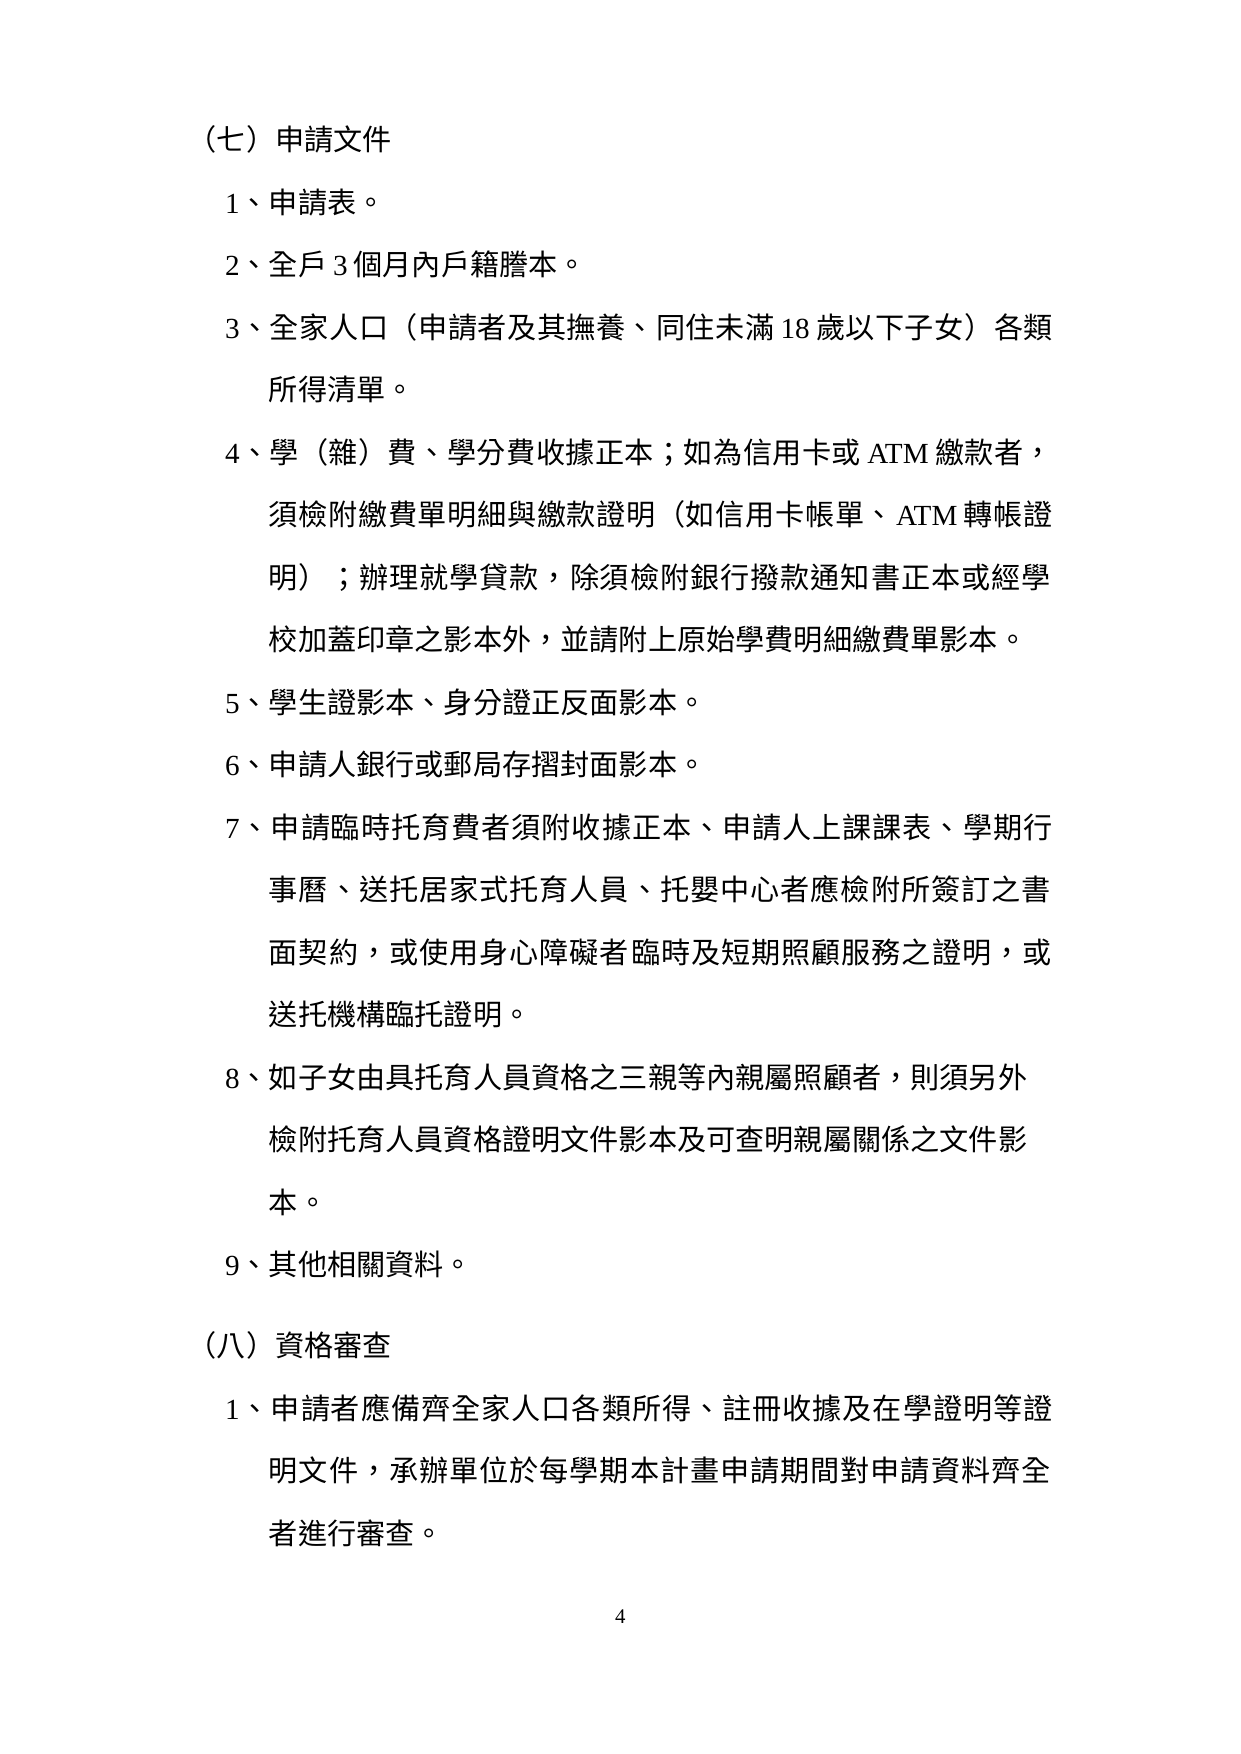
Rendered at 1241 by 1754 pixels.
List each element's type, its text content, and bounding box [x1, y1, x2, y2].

text 7、申請臨時托育費者須附收據正本、申請人上課課表、學期行事曆、送托居家式托育人員、托嬰中心者應檢附所簽訂之書面契約，或使用身心障礙者臨時及短期照顧服務之證明，或送托機構臨托證明。 [225, 784, 1053, 1034]
text 6、申請人銀行或郵局存摺封面影本。 [225, 721, 1053, 784]
text 2、全戶3個月內戶籍謄本。 [225, 221, 1053, 284]
text 1、申請者應備齊全家人口各類所得、註冊收據及在學證明等證明文件，承辦單位於每學期本計畫申請期間對申請資料齊全者進行審查。 [225, 1365, 1053, 1552]
text 9、其他相關資料。 [225, 1221, 1053, 1284]
text 8、如子女由具托育人員資格之三親等內親屬照顧者，則須另外檢附托育人員資格證明文件影本及可查明親屬關係之文件影本。 [225, 1034, 1053, 1221]
text 4、學（雜）費、學分費收據正本；如為信用卡或ATM繳款者，須檢附繳費單明細與繳款證明（如信用卡帳單、ATM轉帳證明）；辦理就學貸款，除須檢附銀行撥款通知書正本或經學校加蓋印章之影本外，並請附上原始學費明細繳費單影本。 [225, 409, 1053, 659]
text （八）資格審查 [187, 1302, 1053, 1365]
text 3、全家人口（申請者及其撫養、同住未滿18歲以下子女）各類所得清單。 [225, 284, 1053, 409]
text 1、申請表。 [225, 159, 1053, 221]
text （七）申請文件 [187, 96, 1053, 159]
text 5、學生證影本、身分證正反面影本。 [225, 659, 1053, 721]
